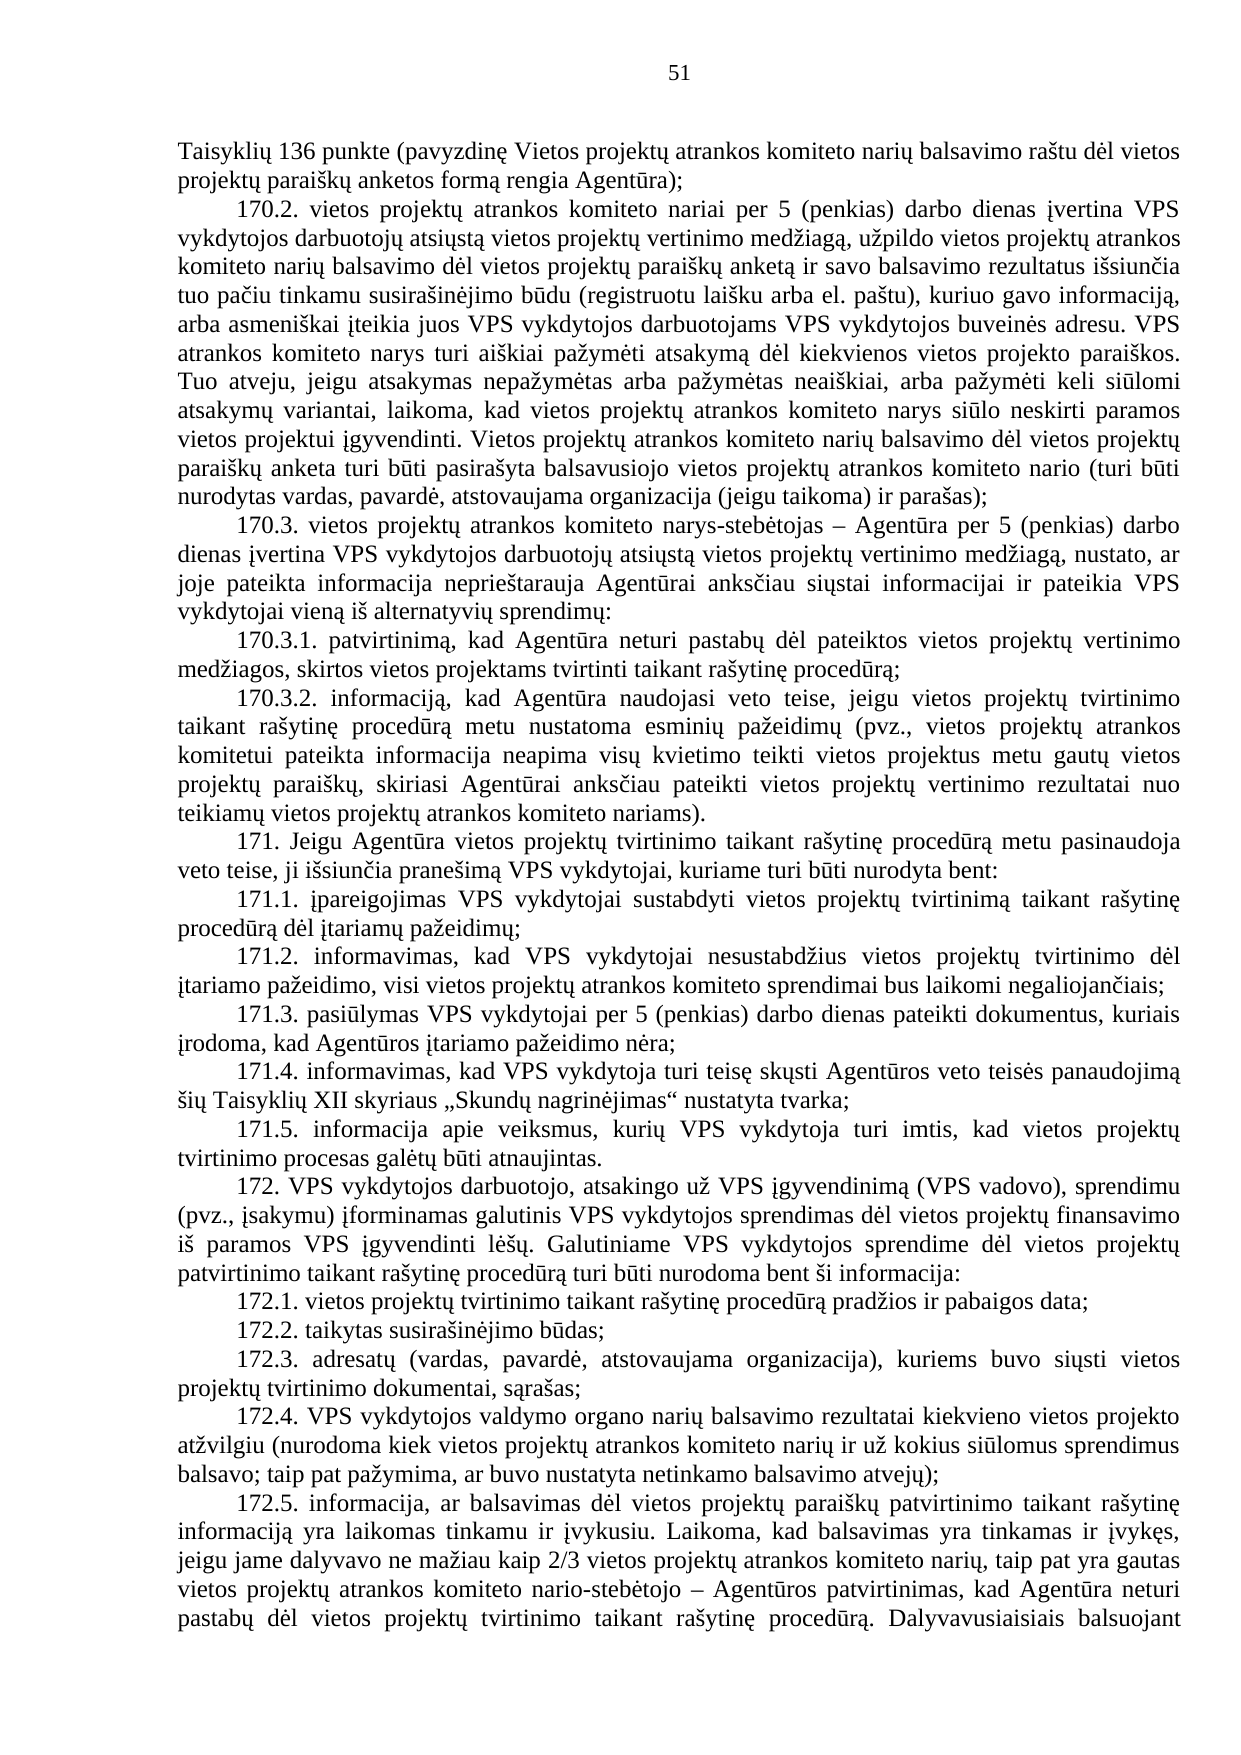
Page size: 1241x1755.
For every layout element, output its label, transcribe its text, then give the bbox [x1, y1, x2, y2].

text 172.4. VPS vykdytojos valdymo organo narių balsavimo rezultatai kiekvieno vietos projekto atžvilgiu (nurodoma kiek vietos projektų atrankos komiteto narių ir už kokius siūlomus sprendimus balsavo; taip pat pažymima, ar buvo nustatyta netinkamo balsavimo atvejų); [177, 1401, 1181, 1488]
text 171.2. informavimas, kad VPS vykdytojai nesustabdžius vietos projektų tvirtinimo dėl įtariamo pažeidimo, visi vietos projektų atrankos komiteto sprendimai bus laikomi negaliojančiais; [177, 941, 1181, 999]
text 170.3.1. patvirtinimą, kad Agentūra neturi pastabų dėl pateiktos vietos projektų vertinimo medžiagos, skirtos vietos projektams tvirtinti taikant rašytinę procedūrą; [177, 625, 1181, 683]
text 170.3. vietos projektų atrankos komiteto narys-stebėtojas – Agentūra per 5 (penkias) darbo dienas įvertina VPS vykdytojos darbuotojų atsiųstą vietos projektų vertinimo medžiagą, nustato, ar joje pateikta informacija neprieštarauja Agentūrai anksčiau siųstai informacijai ir pateikia VPS vykdytojai vieną iš alternatyvių sprendimų: [177, 510, 1181, 625]
text 172.2. taikytas susirašinėjimo būdas; [177, 1315, 1181, 1344]
text 171.3. pasiūlymas VPS vykdytojai per 5 (penkias) darbo dienas pateikti dokumentus, kuriais įrodoma, kad Agentūros įtariamo pažeidimo nėra; [177, 999, 1181, 1056]
text 170.2. vietos projektų atrankos komiteto nariai per 5 (penkias) darbo dienas įvertina VPS vykdytojos darbuotojų atsiųstą vietos projektų vertinimo medžiagą, užpildo vietos projektų atrankos komiteto narių balsavimo dėl vietos projektų paraiškų anketą ir savo balsavimo rezultatus išsiunčia tuo pačiu tinkamu susirašinėjimo būdu (registruotu laišku arba el. paštu), kuriuo gavo informaciją, arba asmeniškai įteikia juos VPS vykdytojos darbuotojams VPS vykdytojos buveinės adresu. VPS atrankos komiteto narys turi aiškiai pažymėti atsakymą dėl kiekvienos vietos projekto paraiškos. Tuo atveju, jeigu atsakymas nepažymėtas arba pažymėtas neaiškiai, arba pažymėti keli siūlomi atsakymų variantai, laikoma, kad vietos projektų atrankos komiteto narys siūlo neskirti paramos vietos projektui įgyvendinti. Vietos projektų atrankos komiteto narių balsavimo dėl vietos projektų paraiškų anketa turi būti pasirašyta balsavusiojo vietos projektų atrankos komiteto nario (turi būti nurodytas vardas, pavardė, atstovaujama organizacija (jeigu taikoma) ir parašas); [177, 194, 1181, 510]
text 172.3. adresatų (vardas, pavardė, atstovaujama organizacija), kuriems buvo siųsti vietos projektų tvirtinimo dokumentai, sąrašas; [177, 1344, 1181, 1401]
text 172. VPS vykdytojos darbuotojo, atsakingo už VPS įgyvendinimą (VPS vadovo), sprendimu (pvz., įsakymu) įforminamas galutinis VPS vykdytojos sprendimas dėl vietos projektų finansavimo iš paramos VPS įgyvendinti lėšų. Galutiniame VPS vykdytojos sprendime dėl vietos projektų patvirtinimo taikant rašytinę procedūrą turi būti nurodoma bent ši informacija: [177, 1171, 1181, 1286]
text 171.1. įpareigojimas VPS vykdytojai sustabdyti vietos projektų tvirtinimą taikant rašytinę procedūrą dėl įtariamų pažeidimų; [177, 884, 1181, 941]
text 170.3.2. informaciją, kad Agentūra naudojasi veto teise, jeigu vietos projektų tvirtinimo taikant rašytinę procedūrą metu nustatoma esminių pažeidimų (pvz., vietos projektų atrankos komitetui pateikta informacija neapima visų kvietimo teikti vietos projektus metu gautų vietos projektų paraiškų, skiriasi Agentūrai anksčiau pateikti vietos projektų vertinimo rezultatai nuo teikiamų vietos projektų atrankos komiteto nariams). [177, 683, 1181, 826]
text 171.5. informacija apie veiksmus, kurių VPS vykdytoja turi imtis, kad vietos projektų tvirtinimo procesas galėtų būti atnaujintas. [177, 1114, 1181, 1171]
text 172.1. vietos projektų tvirtinimo taikant rašytinę procedūrą pradžios ir pabaigos data; [177, 1286, 1181, 1315]
text Taisyklių 136 punkte (pavyzdinę Vietos projektų atrankos komiteto narių balsavimo raštu dėl vietos projektų paraiškų anketos formą rengia Agentūra); [177, 136, 1181, 194]
text 172.5. informacija, ar balsavimas dėl vietos projektų paraiškų patvirtinimo taikant rašytinę informaciją yra laikomas tinkamu ir įvykusiu. Laikoma, kad balsavimas yra tinkamas ir įvykęs, jeigu jame dalyvavo ne mažiau kaip 2/3 vietos projektų atrankos komiteto narių, taip pat yra gautas vietos projektų atrankos komiteto nario-stebėtojo – Agentūros patvirtinimas, kad Agentūra neturi pastabų dėl vietos projektų tvirtinimo taikant rašytinę procedūrą. Dalyvavusiaisiais balsuojant [177, 1488, 1181, 1631]
text 171.4. informavimas, kad VPS vykdytoja turi teisę skųsti Agentūros veto teisės panaudojimą šių Taisyklių XII skyriaus „Skundų nagrinėjimas“ nustatyta tvarka; [177, 1056, 1181, 1114]
text 171. Jeigu Agentūra vietos projektų tvirtinimo taikant rašytinę procedūrą metu pasinaudoja veto teise, ji išsiunčia pranešimą VPS vykdytojai, kuriame turi būti nurodyta bent: [177, 826, 1181, 884]
